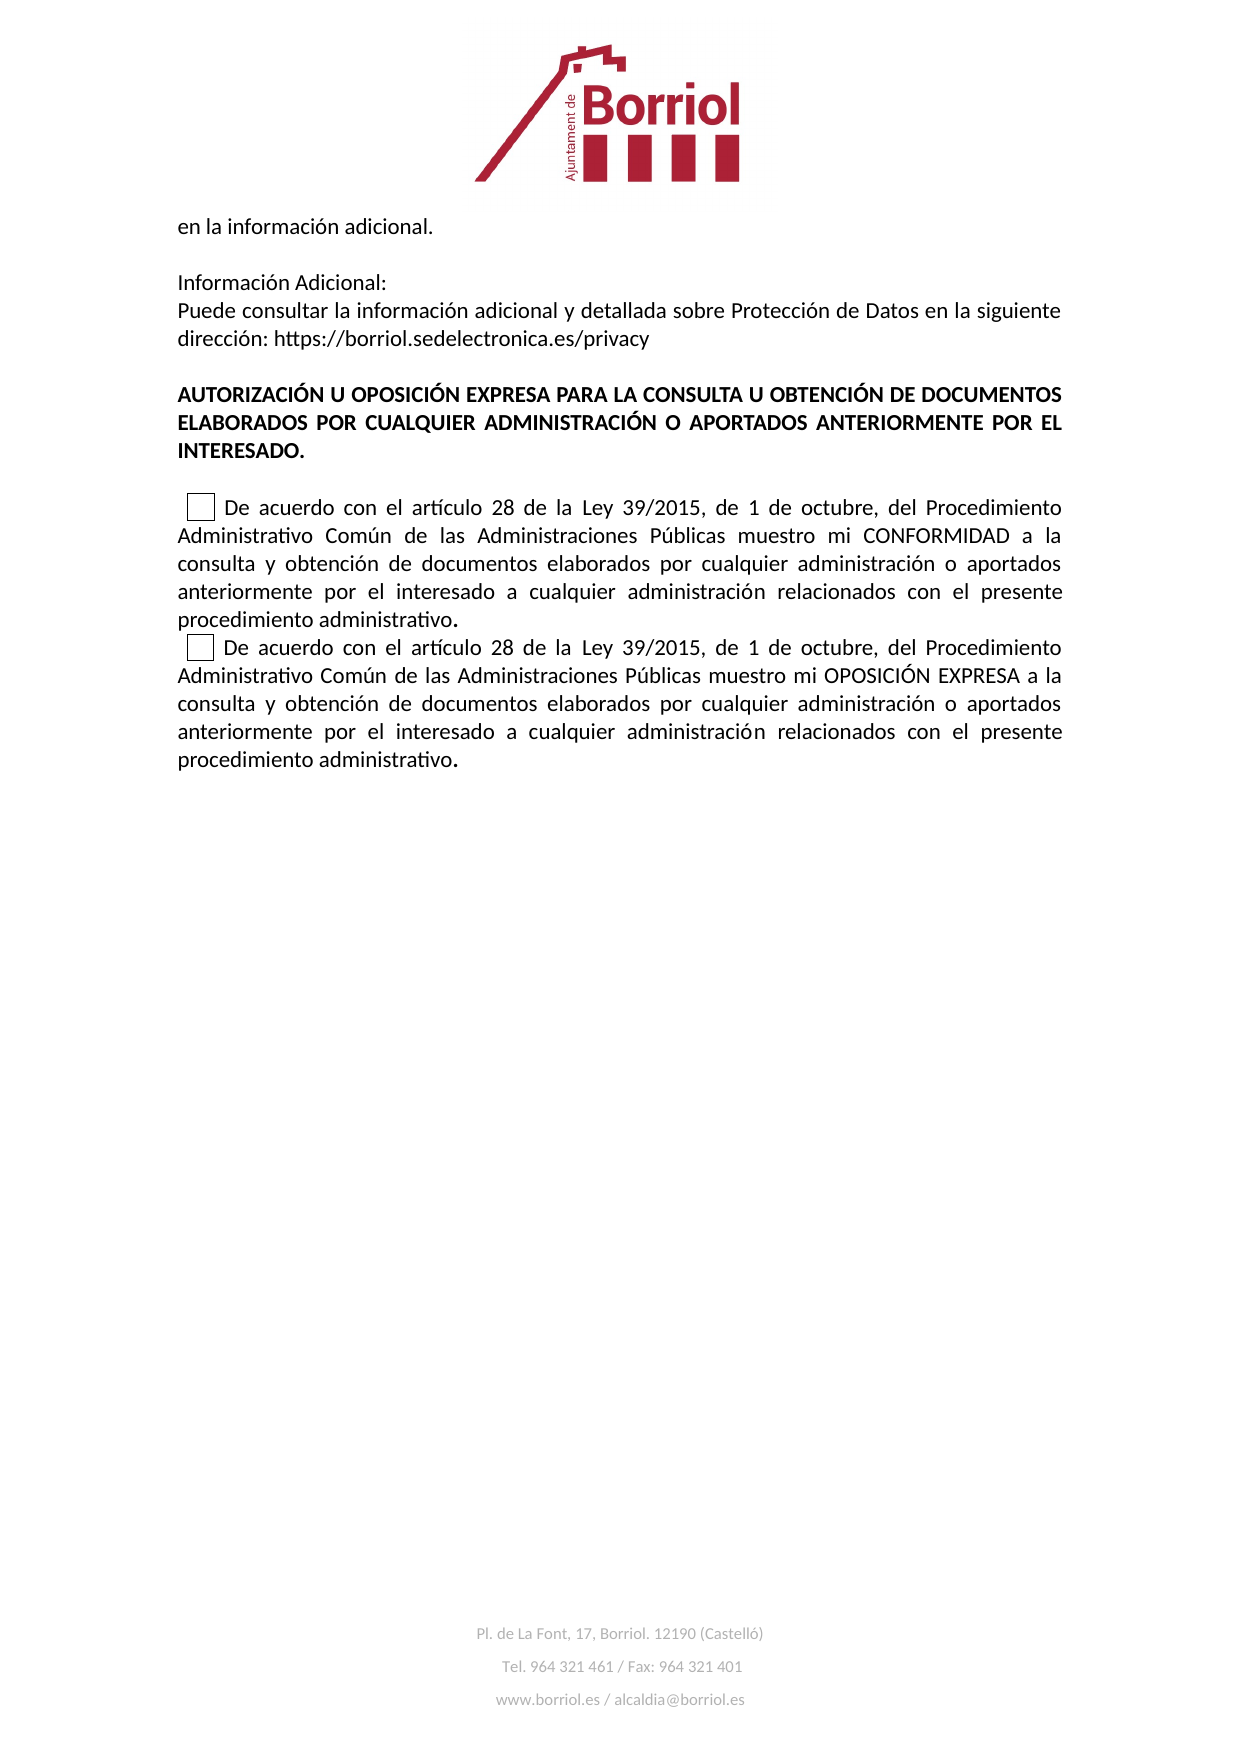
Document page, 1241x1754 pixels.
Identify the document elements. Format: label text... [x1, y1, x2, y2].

text Puede consultar la información adicional y detallada sobre Protección de Datos en la siguiente dirección: https://borriol.sedelectronica.es/privacy [177, 296, 1063, 352]
text Información Adicional: [177, 268, 1063, 296]
text AUTORIZACIÓN U OPOSICIÓN EXPRESA PARA LA CONSULTA U OBTENCIÓN DE DOCUMENTOS ELABORADOS POR CUALQUIER ADMINISTRACIÓN O APORTADOS ANTERIORMENTE POR EL INTERESADO. [177, 380, 1063, 464]
text en la información adicional. [177, 211, 1063, 240]
picture [461, 17, 779, 212]
text De acuerdo con el artículo 28 de la Ley 39/2015, de 1 de octubre, del Procedimiento Administrativo Común de las Administraciones Públicas muestro mi CONFORMIDAD a la consulta y obtención de documentos elaborados por cualquier administración o aportados anteriormente por el interesado a cualquier administración relacionados con el presente procedimiento administrativo. [177, 492, 1063, 633]
text De acuerdo con el artículo 28 de la Ley 39/2015, de 1 de octubre, del Procedimiento Administrativo Común de las Administraciones Públicas muestro mi OPOSICIÓN EXPRESA a la consulta y obtención de documentos elaborados por cualquier administración o aportados anteriormente por el interesado a cualquier administración relacionados con el presente procedimiento administrativo. [177, 633, 1063, 773]
